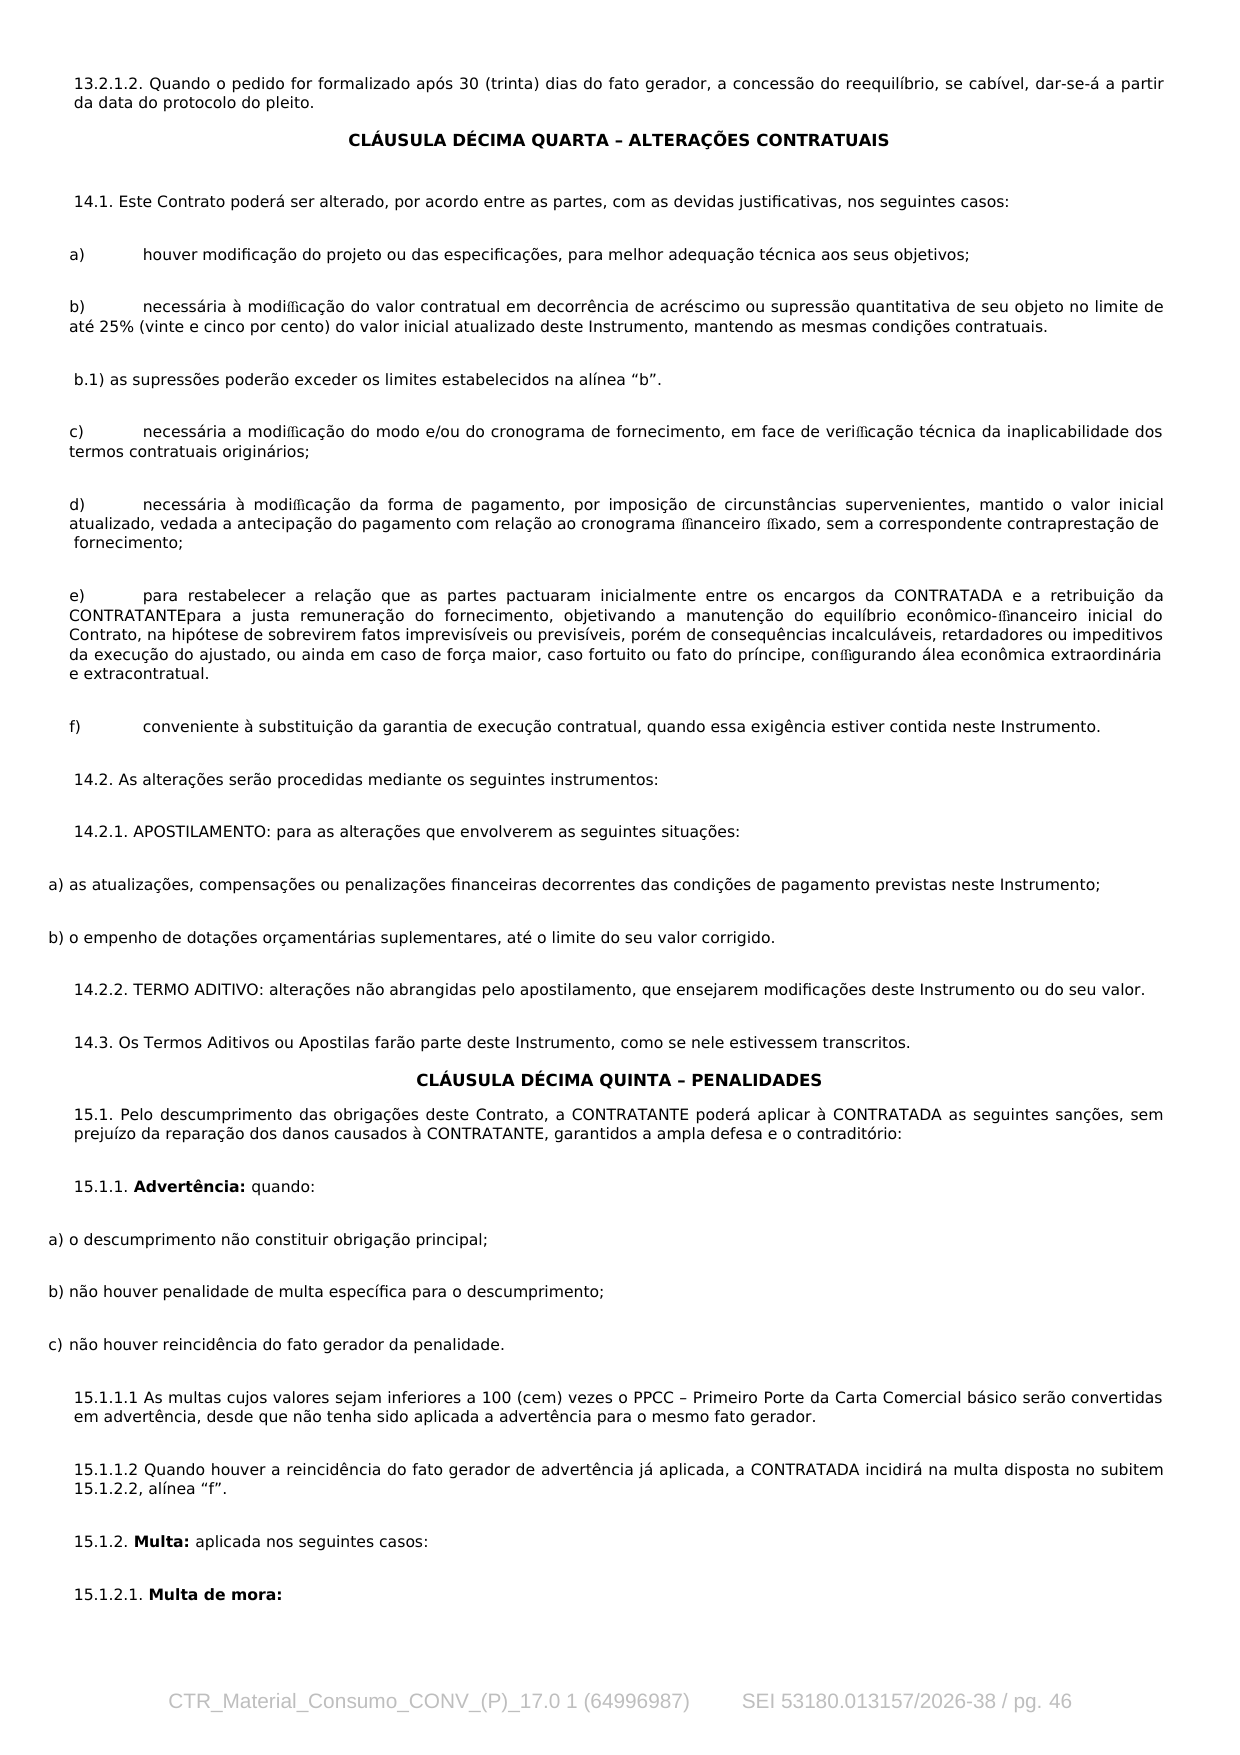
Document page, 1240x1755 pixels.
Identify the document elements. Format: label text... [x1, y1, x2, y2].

list para restabelecer a relação que as partes pactuaram inicialmente entre os encargos da CONTRATADA e a retribuição da CONTRATANTEpara a justa remuneração do fornecimento, objetivando a manutenção do equilíbrio econômico-nanceiro inicial do Contrato, na hipótese de sobrevirem fatos imprevisíveis ou previsíveis, porém de consequências incalculáveis, retardadores ou impeditivos da execução do ajustado, ou ainda em caso de força maior, caso fortuito ou fato do príncipe, congurando álea econômica extraordinária e extracontratual. [69, 587, 1165, 683]
text fornecimento; [74, 534, 1165, 553]
text 15.1.1. Advertência: quando: [74, 1178, 1165, 1196]
text 13.2.1.2. Quando o pedido for formalizado após 30 (trinta) dias do fato gerador, a concessão do reequilíbrio, se cabível, dar-se-á a partir da data do protocolo do pleito. [74, 75, 1165, 113]
list o empenho de dotações orçamentárias suplementares, até o limite do seu valor corrigido. [48, 928, 1165, 947]
subtitle CLÁUSULA DÉCIMA QUARTA – ALTERAÇÕES CONTRATUAIS [69, 131, 1169, 151]
text 14.2.2. TERMO ADITIVO: alterações não abrangidas pelo apostilamento, que ensejarem modificações deste Instrumento ou do seu valor. [74, 981, 1165, 999]
text 15.1.1.2 Quando houver a reincidência do fato gerador de advertência já aplicada, a CONTRATADA incidirá na multa disposta no subitem 15.1.2.2, alínea “f”. [74, 1461, 1165, 1498]
text 15.1.2. Multa: aplicada nos seguintes casos: [74, 1533, 1165, 1551]
subtitle CLÁUSULA DÉCIMA QUINTA – PENALIDADES [69, 1070, 1170, 1090]
list as atualizações, compensações ou penalizações financeiras decorrentes das condições de pagamento previstas neste Instrumento; [48, 876, 1165, 894]
list necessária à modicação do valor contratual em decorrência de acréscimo ou supressão quantitativa de seu objeto no limite de até 25% (vinte e cinco por cento) do valor inicial atualizado deste Instrumento, mantendo as mesmas condições contratuais. [69, 298, 1165, 336]
list necessária a modicação do modo e/ou do cronograma de fornecimento, em face de vericação técnica da inaplicabilidade dos termos contratuais originários; [69, 423, 1165, 461]
list não houver reincidência do fato gerador da penalidade. [48, 1336, 1165, 1354]
text b.1) as supressões poderão exceder os limites estabelecidos na alínea “b”. [74, 371, 1165, 389]
text 14.2. As alterações serão procedidas mediante os seguintes instrumentos: [74, 770, 1165, 789]
text 15.1.1.1 As multas cujos valores sejam inferiores a 100 (cem) vezes o PPCC – Primeiro Porte da Carta Comercial básico serão convertidas em advertência, desde que não tenha sido aplicada a advertência para o mesmo fato gerador. [74, 1389, 1165, 1426]
list o descumprimento não constituir obrigação principal; [48, 1231, 1165, 1249]
text 14.3. Os Termos Aditivos ou Apostilas farão parte deste Instrumento, como se nele estivessem transcritos. [74, 1034, 1165, 1052]
list não houver penalidade de multa específica para o descumprimento; [48, 1283, 1165, 1301]
text 15.1. Pelo descumprimento das obrigações deste Contrato, a CONTRATANTE poderá aplicar à CONTRATADA as seguintes sanções, sem prejuízo da reparação dos danos causados à CONTRATANTE, garantidos a ampla defesa e o contraditório: [74, 1106, 1165, 1143]
list conveniente à substituição da garantia de execução contratual, quando essa exigência estiver contida neste Instrumento. [69, 718, 1165, 736]
list necessária à modicação da forma de pagamento, por imposição de circunstâncias supervenientes, mantido o valor inicial atualizado, vedada a antecipação do pagamento com relação ao cronograma nanceiro xado, sem a correspondente contraprestação de [69, 495, 1165, 533]
text 14.2.1. APOSTILAMENTO: para as alterações que envolverem as seguintes situações: [74, 823, 1165, 841]
list houver modificação do projeto ou das especificações, para melhor adequação técnica aos seus objetivos; [69, 246, 1165, 264]
text 14.1. Este Contrato poderá ser alterado, por acordo entre as partes, com as devidas justificativas, nos seguintes casos: [74, 193, 1165, 211]
text 15.1.2.1. Multa de mora: [74, 1586, 1185, 1604]
